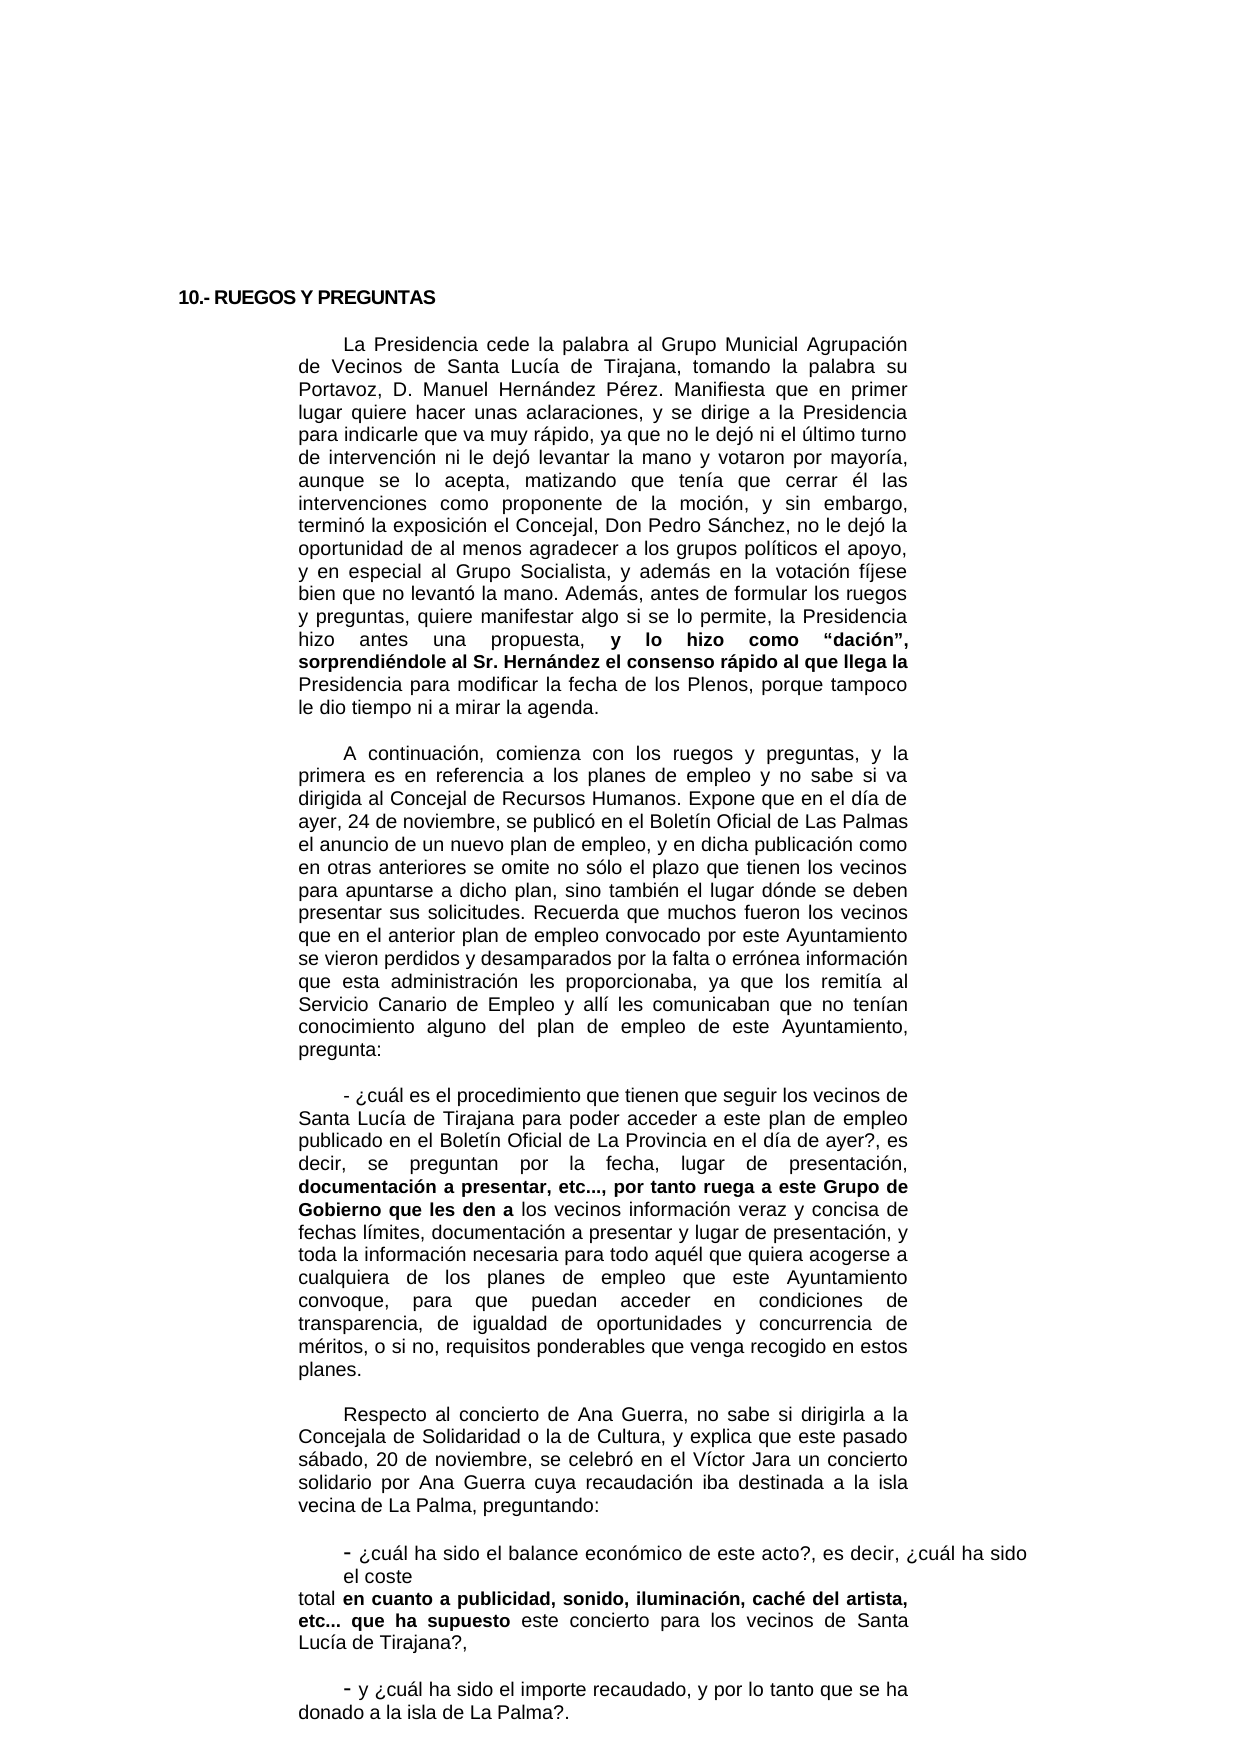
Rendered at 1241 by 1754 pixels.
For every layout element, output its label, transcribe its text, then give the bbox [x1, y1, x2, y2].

text - y ¿cuál ha sido el importe recaudado, y por lo tanto que se ha donado a la isla de La Palma?. [298, 1678, 909, 1724]
text La Presidencia cede la palabra al Grupo Municial Agrupación de Vecinos de Santa Lucía de Tirajana, tomando la palabra su Portavoz, D. Manuel Hernández Pérez. Manifiesta que en primer lugar quiere hacer unas aclaraciones, y se dirige a la Presidencia para indicarle que va muy rápido, ya que no le dejó ni el último turno de intervención ni le dejó levantar la mano y votaron por mayoría, aunque se lo acepta, matizando que tenía que cerrar él las intervenciones como proponente de la moción, y sin embargo, terminó la exposición el Concejal, Don Pedro Sánchez, no le dejó la oportunidad de al menos agradecer a los grupos políticos el apoyo, y en especial al Grupo Socialista, y además en la votación fíjese bien que no levantó la mano. Además, antes de formular los ruegos y preguntas, quiere manifestar algo si se lo permite, la Presidencia hizo antes una propuesta, y lo hizo como “dación”, sorprendiéndole al Sr. Hernández el consenso rápido al que llega la Presidencia para modificar la fecha de los Plenos, porque tampoco le dio tiempo ni a mirar la agenda. [298, 333, 909, 719]
text - ¿cuál es el procedimiento que tienen que seguir los vecinos de Santa Lucía de Tirajana para poder acceder a este plan de empleo publicado en el Boletín Oficial de La Provincia en el día de ayer?, es decir, se preguntan por la fecha, lugar de presentación, documentación a presentar, etc..., por tanto ruega a este Grupo de Gobierno que les den a los vecinos información veraz y concisa de fechas límites, documentación a presentar y lugar de presentación, y toda la información necesaria para todo aquél que quiera acogerse a cualquiera de los planes de empleo que este Ayuntamiento convoque, para que puedan acceder en condiciones de transparencia, de igualdad de oportunidades y concurrencia de méritos, o si no, requisitos ponderables que venga recogido en estos planes. [298, 1084, 909, 1381]
text A continuación, comienza con los ruegos y preguntas, y la primera es en referencia a los planes de empleo y no sabe si va dirigida al Concejal de Recursos Humanos. Expone que en el día de ayer, 24 de noviembre, se publicó en el Boletín Oficial de Las Palmas el anuncio de un nuevo plan de empleo, y en dicha publicación como en otras anteriores se omite no sólo el plazo que tienen los vecinos para apuntarse a dicho plan, sino también el lugar dónde se deben presentar sus solicitudes. Recuerda que muchos fueron los vecinos que en el anterior plan de empleo convocado por este Ayuntamiento se vieron perdidos y desamparados por la falta o errónea información que esta administración les proporcionaba, ya que los remitía al Servicio Canario de Empleo y allí les comunicaban que no tenían conocimiento alguno del plan de empleo de este Ayuntamiento, pregunta: [298, 742, 909, 1061]
text Respecto al concierto de Ana Guerra, no sabe si dirigirla a la Concejala de Solidaridad o la de Cultura, y explica que este pasado sábado, 20 de noviembre, se celebró en el Víctor Jara un concierto solidario por Ana Guerra cuya recaudación iba destinada a la isla vecina de La Palma, preguntando: [298, 1403, 909, 1517]
text 10.- RUEGOS Y PREGUNTAS [178, 287, 1029, 309]
text - ¿cuál ha sido el balance económico de este acto?, es decir, ¿cuál ha sido el coste [343, 1542, 1029, 1588]
text total en cuanto a publicidad, sonido, iluminación, caché del artista, etc... que ha supuesto este concierto para los vecinos de Santa Lucía de Tirajana?, [298, 1588, 909, 1654]
